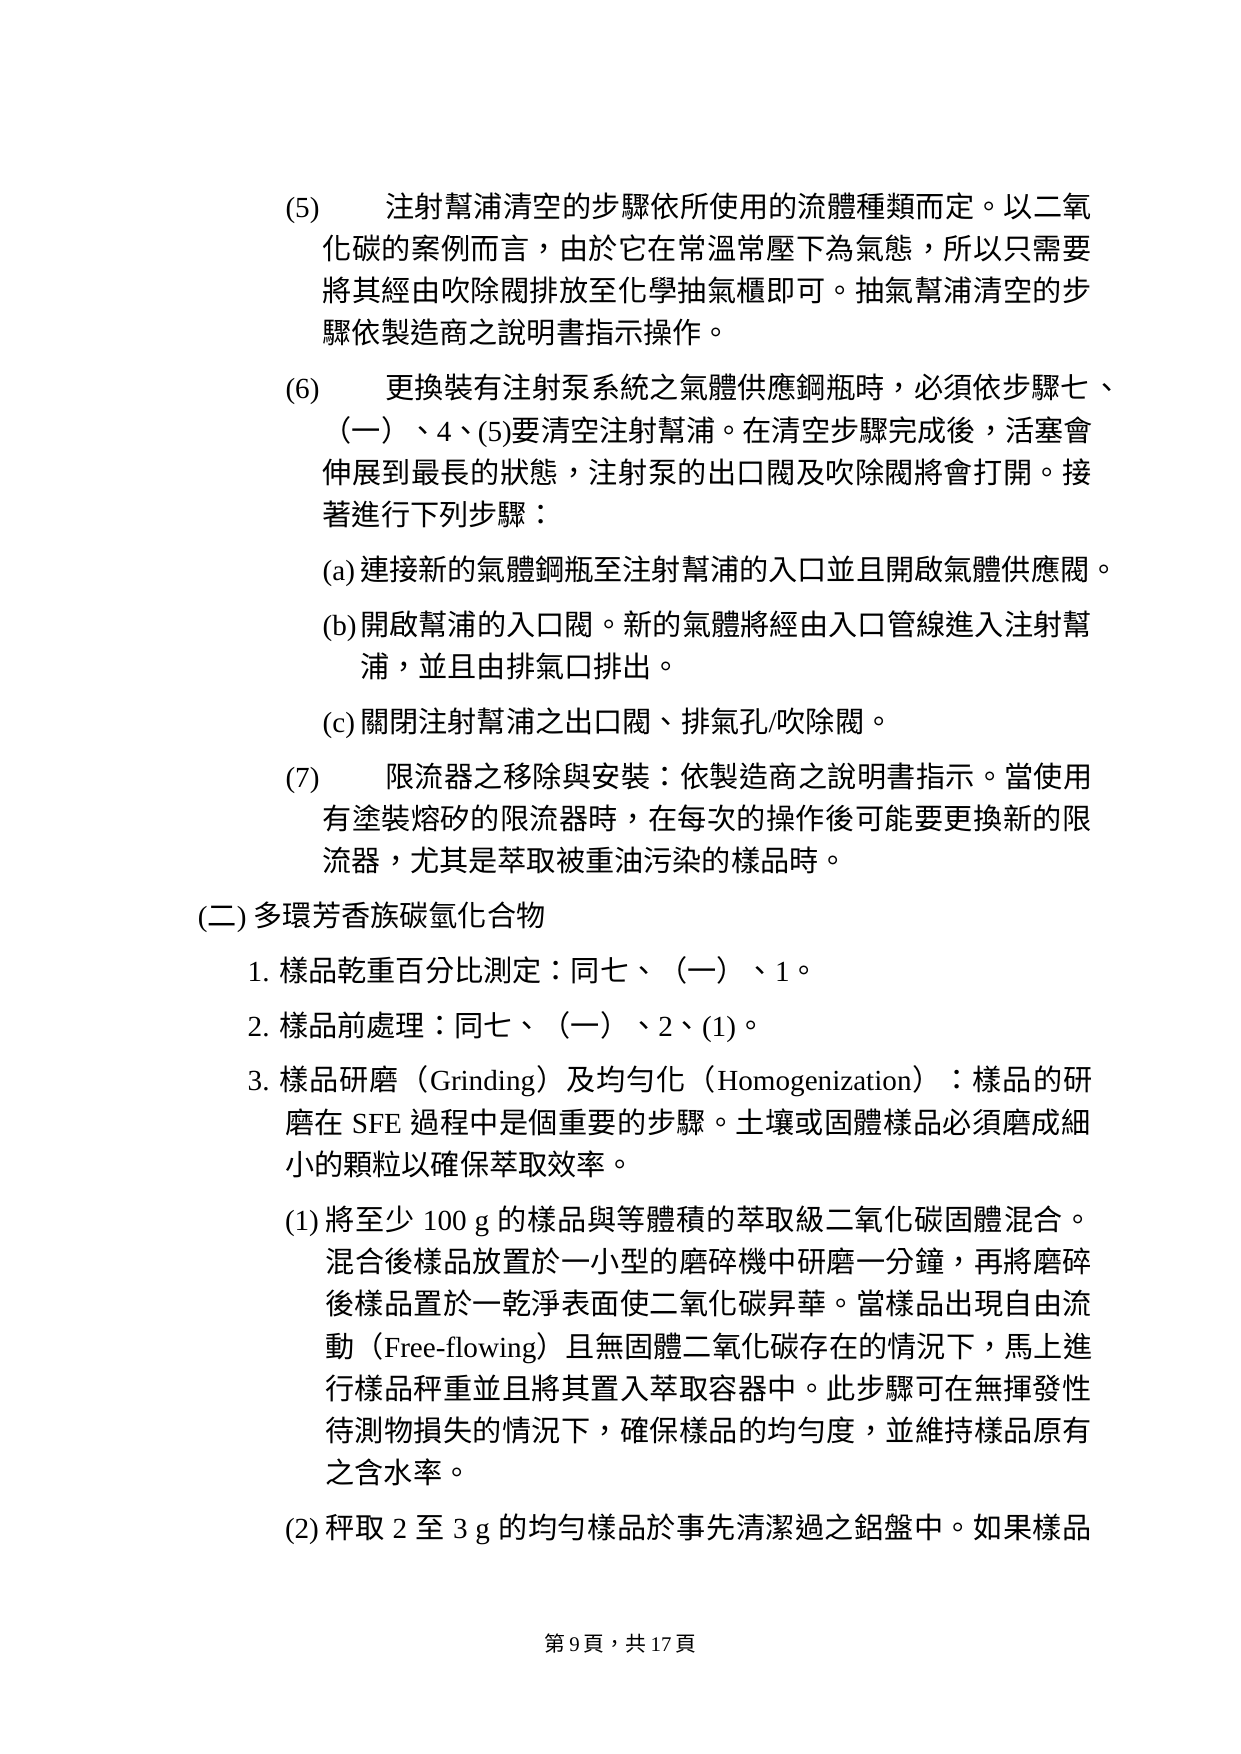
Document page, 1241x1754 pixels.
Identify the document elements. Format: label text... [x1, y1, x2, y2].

list 限流器之移除與安裝：依製造商之說明書指示。當使用有塗裝熔矽的限流器時，在每次的操作後可能要更換新的限流器，尤其是萃取被重油污染的樣品時。 [285, 753, 1092, 880]
list 開啟幫浦的入口閥。新的氣體將經由入口管線進入注射幫浦，並且由排氣口排出。 [322, 601, 1092, 686]
list 樣品乾重百分比測定：同七、（一）、1。 [247, 947, 1092, 990]
list 將至少 100 g 的樣品與等體積的萃取級二氧化碳固體混合。混合後樣品放置於一小型的磨碎機中研磨一分鐘，再將磨碎後樣品置於一乾淨表面使二氧化碳昇華。當樣品出現自由流動（Free-flowing）且無固體二氧化碳存在的情況下，馬上進行樣品秤重並且將其置入萃取容器中。此步驟可在無揮發性待測物損失的情況下，確保樣品的均勻度，並維持樣品原有之含水率。 [285, 1196, 1092, 1492]
list 樣品研磨（Grinding）及均勻化（Homogenization）：樣品的研磨在 SFE 過程中是個重要的步驟。土壤或固體樣品必須磨成細小的顆粒以確保萃取效率。 [247, 1057, 1092, 1184]
list 更換裝有注射泵系統之氣體供應鋼瓶時，必須依步驟七、（一）、4、(5)要清空注射幫浦。在清空步驟完成後，活塞會伸展到最長的狀態，注射泵的出口閥及吹除閥將會打開。接著進行下列步驟： [285, 365, 1092, 534]
text (二) 多環芳香族碳氫化合物 [198, 893, 1092, 935]
list 樣品前處理：同七、（一）、2、(1)。 [247, 1002, 1092, 1044]
list 連接新的氣體鋼瓶至注射幫浦的入口並且開啟氣體供應閥。 [322, 547, 1092, 589]
list 秤取 2 至 3 g 的均勻樣品於事先清潔過之鋁盤中。如果樣品 [285, 1505, 1092, 1547]
list 關閉注射幫浦之出口閥、排氣孔/吹除閥。 [322, 698, 1092, 741]
list 注射幫浦清空的步驟依所使用的流體種類而定。以二氧化碳的案例而言，由於它在常溫常壓下為氣態，所以只需要將其經由吹除閥排放至化學抽氣櫃即可。抽氣幫浦清空的步驟依製造商之說明書指示操作。 [285, 183, 1092, 352]
